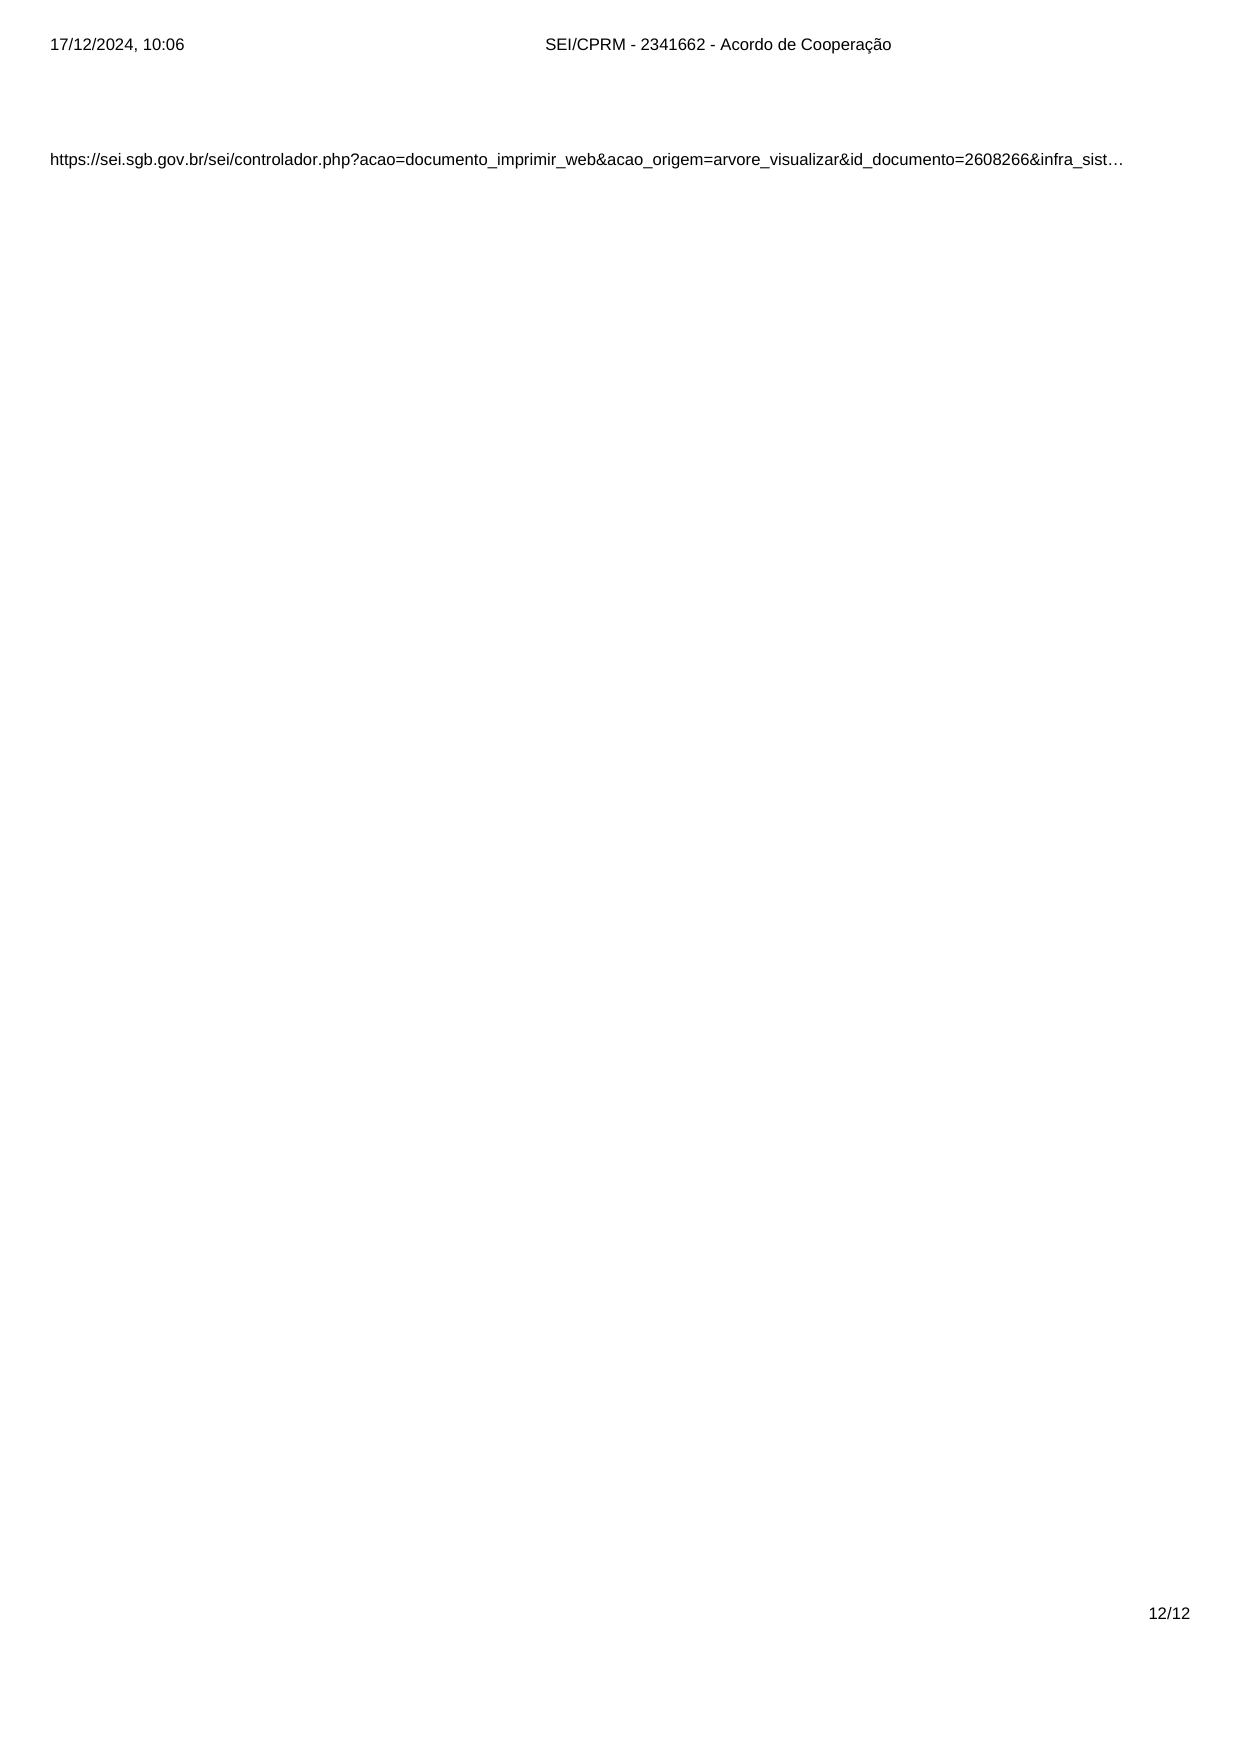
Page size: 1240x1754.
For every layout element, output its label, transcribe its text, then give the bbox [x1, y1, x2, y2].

text https://sei.sgb.gov.br/sei/controlador.php?acao=documento_imprimir_web&acao_origem=arvore_visualizar&id_documento=2608266&infra_sist… [50, 150, 1180, 169]
